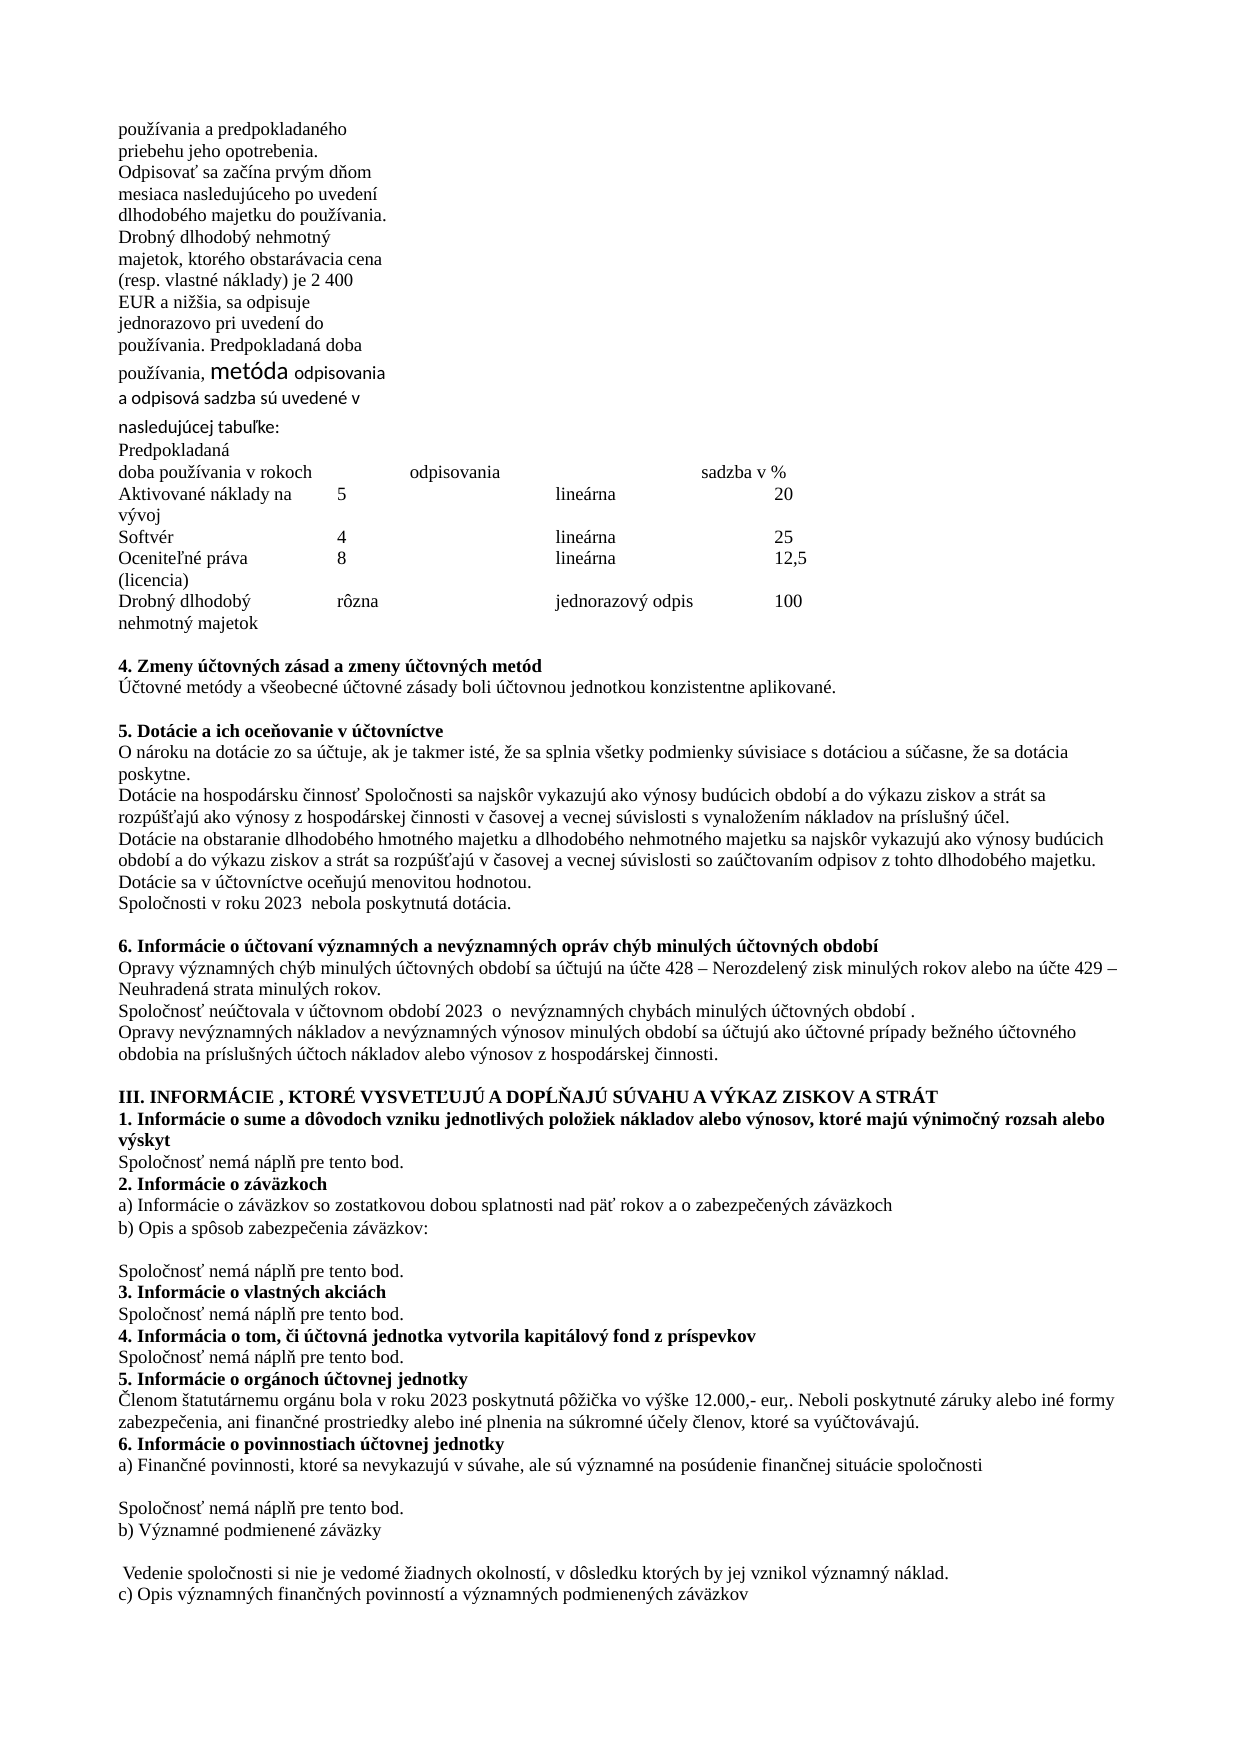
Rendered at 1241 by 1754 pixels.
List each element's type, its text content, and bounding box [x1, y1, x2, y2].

table_cell lineárna [544, 526, 763, 547]
text Opravy nevýznamných nákladov a nevýznamných výnosov minulých období sa účtujú ako účtovné prípady bežného účtovného obdobia na príslušných účtoch nákladov alebo výnosov z hospodárskej činnosti. [118, 1021, 1122, 1064]
text Spoločnosť nemá náplň pre tento bod. [118, 1151, 1122, 1172]
text Opravy významných chýb minulých účtovných období sa účtujú na účte 428 – Nerozdelený zisk minulých rokov alebo na účte 429 – Neuhradená strata minulých rokov. [118, 957, 1122, 1000]
table_cell Softvér [107, 526, 326, 547]
text 6. Informácie o účtovaní významných a nevýznamných opráv chýb minulých účtovných období [118, 935, 1122, 957]
table_cell doba používania v rokoch [107, 461, 398, 482]
table_cell odpisovania [398, 461, 690, 482]
text Dotácie na obstaranie dlhodobého hmotného majetku a dlhodobého nehmotného majetku sa najskôr vykazujú ako výnosy budúcich období a do výkazu ziskov a strát sa rozpúšťajú v časovej a vecnej súvislosti so zaúčtovaním odpisov z tohto dlhodobého majetku. [118, 827, 1122, 871]
text III. INFORMÁCIE , KTORÉ VYSVETĽUJÚ A DOPĹŇAJÚ SÚVAHU A VÝKAZ ZISKOV A STRÁT [118, 1086, 1122, 1108]
text Spoločnosti v roku 2023 nebola poskytnutá dotácia. [118, 892, 1122, 914]
table_cell sadzba v % [690, 461, 981, 482]
table_cell 4 [326, 526, 544, 547]
text Spoločnosť nemá náplň pre tento bod. [118, 1303, 1122, 1324]
text 6. Informácie o povinnostiach účtovnej jednotky [118, 1432, 1122, 1454]
list b) Významné podmienené záväzky [118, 1519, 1122, 1540]
table_cell 100 [763, 590, 981, 633]
table_header [690, 118, 981, 461]
list b) Opis a spôsob zabezpečenia záväzkov: [118, 1217, 1122, 1238]
text 5. Dotácie a ich oceňovanie v účtovníctve [118, 719, 1122, 741]
list a) Informácie o záväzkov so zostatkovou dobou splatnosti nad päť rokov a o zabezpečených záväzkoch [118, 1194, 1122, 1216]
list a) Finančné povinnosti, ktoré sa nevykazujú v súvahe, ale sú významné na posúdenie finančnej situácie spoločnosti [118, 1454, 1122, 1476]
list c) Opis významných finančných povinností a významných podmienených záväzkov [118, 1583, 1122, 1605]
text Spoločnosť neúčtovala v účtovnom období 2023 o nevýznamných chybách minulých účtovných období . [118, 1000, 1122, 1021]
text 5. Informácie o orgánoch účtovnej jednotky [118, 1368, 1122, 1389]
table_header [398, 118, 690, 461]
text O nároku na dotácie zo sa účtuje, ak je takmer isté, že sa splnia všetky podmienky súvisiace s dotáciou a súčasne, že sa dotácia poskytne. [118, 741, 1122, 784]
table_header lineárna [544, 483, 763, 526]
text 2. Informácie o záväzkoch [118, 1172, 1122, 1194]
table_cell rôzna [326, 590, 544, 633]
table_cell 8 [326, 547, 544, 590]
table_cell jednorazový odpis [544, 590, 763, 633]
text Členom štatutárnemu orgánu bola v roku 2023 poskytnutá pôžička vo výške 12.000,- eur,. Neboli poskytnuté záruky alebo iné formy zabezpečenia, ani finančné prostriedky alebo iné plnenia na súkromné účely členov, ktoré sa vyúčtovávajú. [118, 1389, 1122, 1432]
text Spoločnosť nemá náplň pre tento bod. [118, 1260, 1122, 1281]
text 4. Zmeny účtovných zásad a zmeny účtovných metód [118, 655, 1122, 676]
table_cell Drobný dlhodobý nehmotný majetok [107, 590, 326, 633]
text 3. Informácie o vlastných akciách [118, 1281, 1122, 1303]
table_header Aktivované náklady na vývoj [107, 483, 326, 526]
table_header 5 [326, 483, 544, 526]
table_cell 12,5 [763, 547, 981, 590]
text Vedenie spoločnosti si nie je vedomé žiadnych okolností, v dôsledku ktorých by jej vznikol významný náklad. [118, 1562, 1122, 1583]
text Dotácie sa v účtovníctve oceňujú menovitou hodnotou. [118, 871, 1122, 892]
table_cell lineárna [544, 547, 763, 590]
table_header používania a predpokladaného priebehu jeho opotrebenia. Odpisovať sa začína prvým dňom mesiaca nasledujúceho po uvedení dlhodobého majetku do používania. Drobný dlhodobý nehmotný majetok, ktorého obstarávacia cena (resp. vlastné náklady) je 2 400 EUR a nižšia, sa odpisuje jednorazovo pri uvedení do používania. Predpokladaná doba používania, metóda odpisovania a odpisová sadzba sú uvedené v nasledujúcej tabuľke: Predpokladaná [107, 118, 398, 461]
text Účtovné metódy a všeobecné účtovné zásady boli účtovnou jednotkou konzistentne aplikované. [118, 676, 1122, 698]
table_cell 25 [763, 526, 981, 547]
text Dotácie na hospodársku činnosť Spoločnosti sa najskôr vykazujú ako výnosy budúcich období a do výkazu ziskov a strát sa rozpúšťajú ako výnosy z hospodárskej činnosti v časovej a vecnej súvislosti s vynaložením nákladov na príslušný účel. [118, 784, 1122, 827]
text 1. Informácie o sume a dôvodoch vzniku jednotlivých položiek nákladov alebo výnosov, ktoré majú výnimočný rozsah alebo výskyt [118, 1108, 1122, 1151]
table_header 20 [763, 483, 981, 526]
text Spoločnosť nemá náplň pre tento bod. [118, 1346, 1122, 1368]
table_cell Oceniteľné práva (licencia) [107, 547, 326, 590]
text 4. Informácia o tom, či účtovná jednotka vytvorila kapitálový fond z príspevkov [118, 1324, 1122, 1346]
text Spoločnosť nemá náplň pre tento bod. [118, 1497, 1122, 1519]
